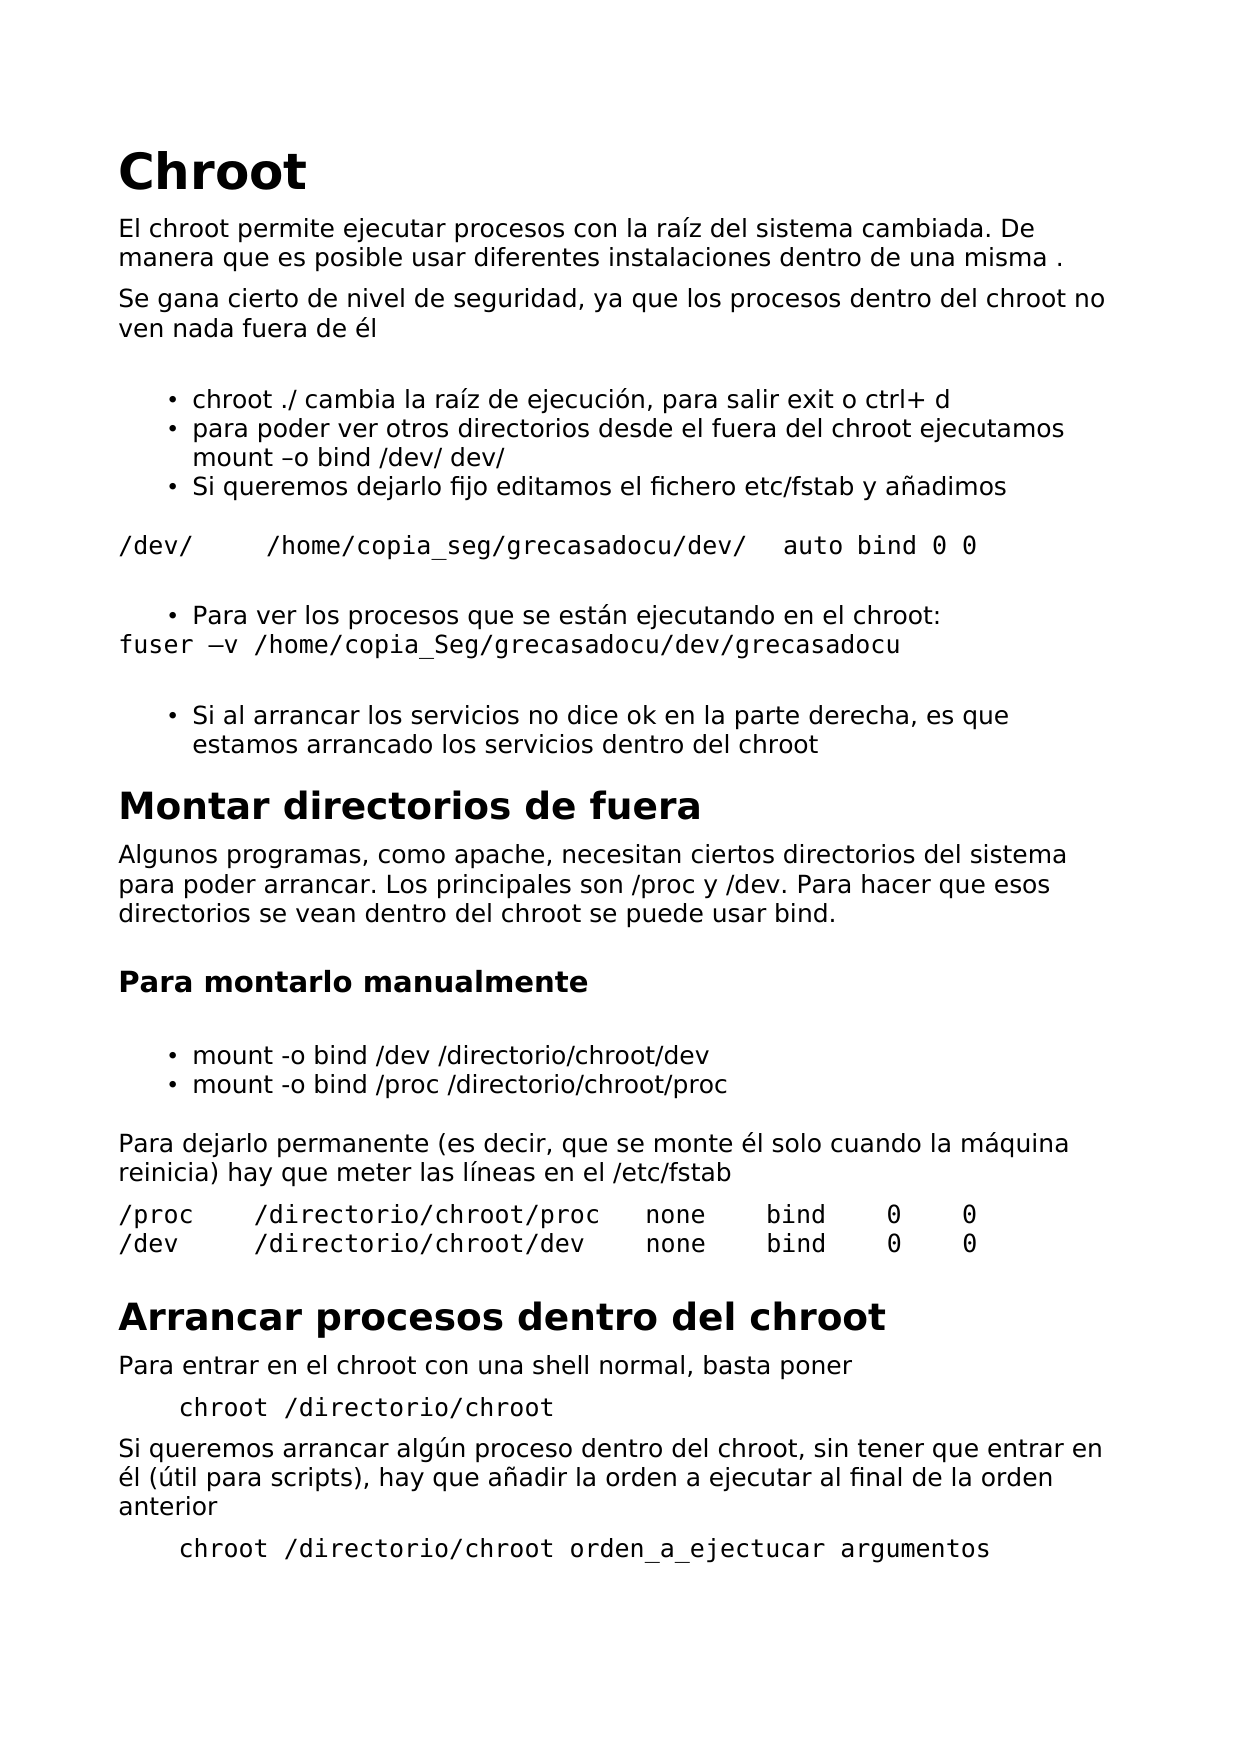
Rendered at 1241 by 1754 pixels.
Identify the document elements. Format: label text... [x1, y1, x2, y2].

list Si al arrancar los servicios no dice ok en la parte derecha, es que estamos arrancado los servicios dentro del chroot [177, 701, 1122, 759]
subtitle Para montarlo manualmente [118, 966, 1122, 999]
text chroot /directorio/chroot [118, 1393, 1122, 1422]
text Se gana cierto de nivel de seguridad, ya que los procesos dentro del chroot no ven nada fuera de él [118, 285, 1122, 343]
text chroot /directorio/chroot orden_a_ejectucar argumentos [118, 1534, 1122, 1563]
text Para entrar en el chroot con una shell normal, basta poner [118, 1351, 1122, 1381]
list Si queremos dejarlo fijo editamos el fichero etc/fstab y añadimos [177, 472, 1122, 502]
subtitle Arrancar procesos dentro del chroot [118, 1295, 1122, 1339]
list mount -o bind /proc /directorio/chroot/proc [177, 1071, 1122, 1100]
list mount -o bind /dev /directorio/chroot/dev [177, 1042, 1122, 1071]
subtitle Chroot [118, 143, 1122, 201]
text Algunos programas, como apache, necesitan ciertos directorios del sistema para poder arrancar. Los principales son /proc y /dev. Para hacer que esos directorios se vean dentro del chroot se puede usar bind. [118, 841, 1122, 928]
text Para dejarlo permanente (es decir, que se monte él solo cuando la máquina reinicia) hay que meter las líneas en el /etc/fstab [118, 1129, 1122, 1188]
text /dev/ /home/copia_seg/grecasadocu/dev/ auto bind 0 0 [118, 531, 1122, 560]
list Para ver los procesos que se están ejecutando en el chroot: [177, 602, 1122, 631]
text Si queremos arrancar algún proceso dentro del chroot, sin tener que entrar en él (útil para scripts), hay que añadir la orden a ejecutar al final de la orden anterior [118, 1434, 1122, 1522]
text fuser –v /home/copia_Seg/grecasadocu/dev/grecasadocu [118, 631, 1122, 660]
text El chroot permite ejecutar procesos con la raíz del sistema cambiada. De manera que es posible usar diferentes instalaciones dentro de una misma . [118, 214, 1122, 272]
list chroot ./ cambia la raíz de ejecución, para salir exit o ctrl+ d [177, 385, 1122, 414]
list para poder ver otros directorios desde el fuera del chroot ejecutamos mount –o bind /dev/ dev/ [177, 414, 1122, 472]
subtitle Montar directorios de fuera [118, 784, 1122, 828]
text /proc /directorio/chroot/proc none bind 0 0 /dev /directorio/chroot/dev none bind 0 0 [118, 1200, 1122, 1258]
